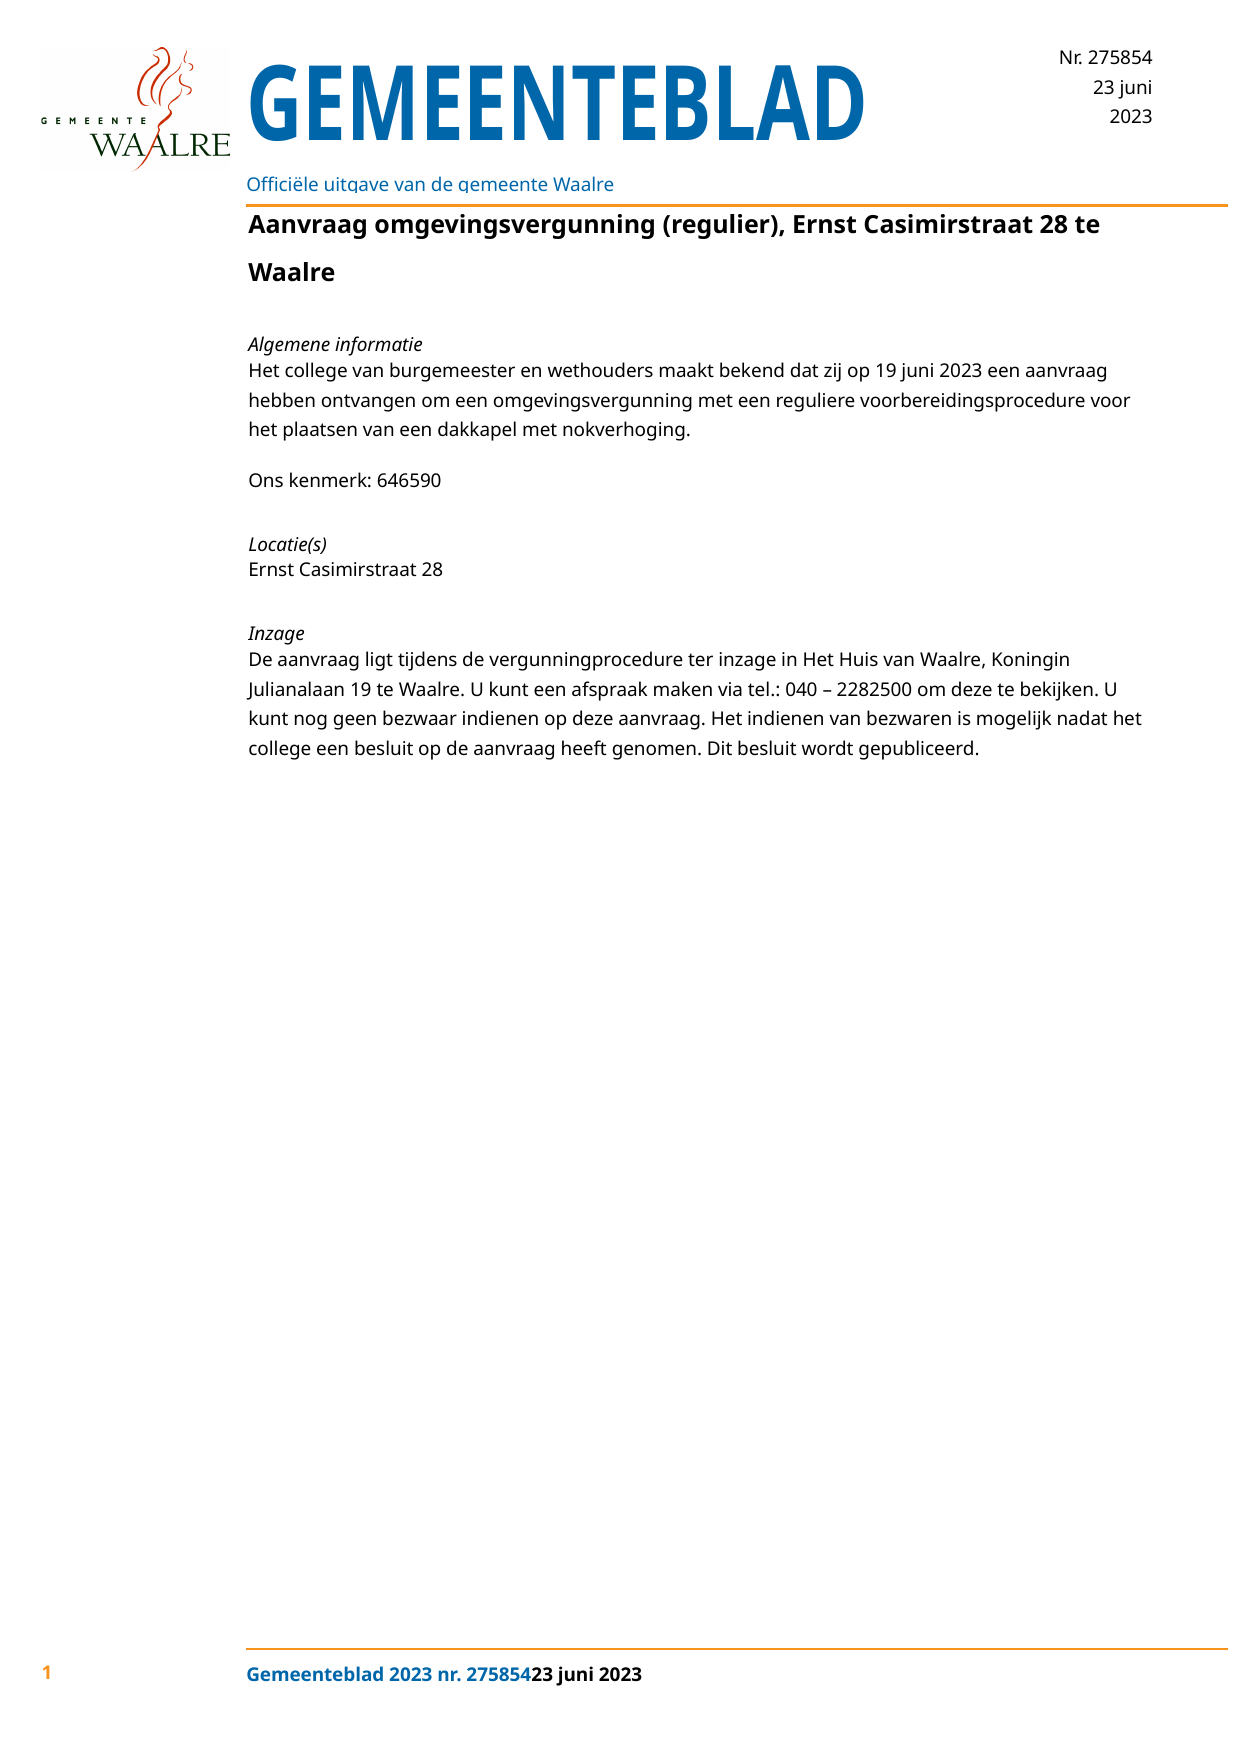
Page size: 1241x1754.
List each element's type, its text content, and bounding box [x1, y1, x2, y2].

text Ons kenmerk: 646590 [248, 467, 1152, 492]
text Algemene informatie [248, 331, 1152, 357]
text Aanvraag omgevingsvergunning (regulier), Ernst Casimirstraat 28 te Waalre [248, 207, 1152, 288]
text Inzage [248, 620, 1152, 646]
text Het college van burgemeester en wethouders maakt bekend dat zij op 19 juni 2023 een aanvraag hebben ontvangen om een omgevingsvergunning met een reguliere voorbereidingsprocedure voor het plaatsen van een dakkapel met nokverhoging. [248, 357, 1152, 442]
picture [41, 47, 231, 172]
text De aanvraag ligt tijdens de vergunningprocedure ter inzage in Het Huis van Waalre, Koningin Julianalaan 19 te Waalre. U kunt een afspraak maken via tel.: 040 – 2282500 om deze te bekijken. U kunt nog geen bezwaar indienen op deze aanvraag. Het indienen van bezwaren is mogelijk nadat het college een besluit op de aanvraag heeft genomen. Dit besluit wordt gepubliceerd. [248, 646, 1152, 761]
text Ernst Casimirstraat 28 [248, 556, 1152, 582]
text Locatie(s) [248, 531, 1152, 556]
